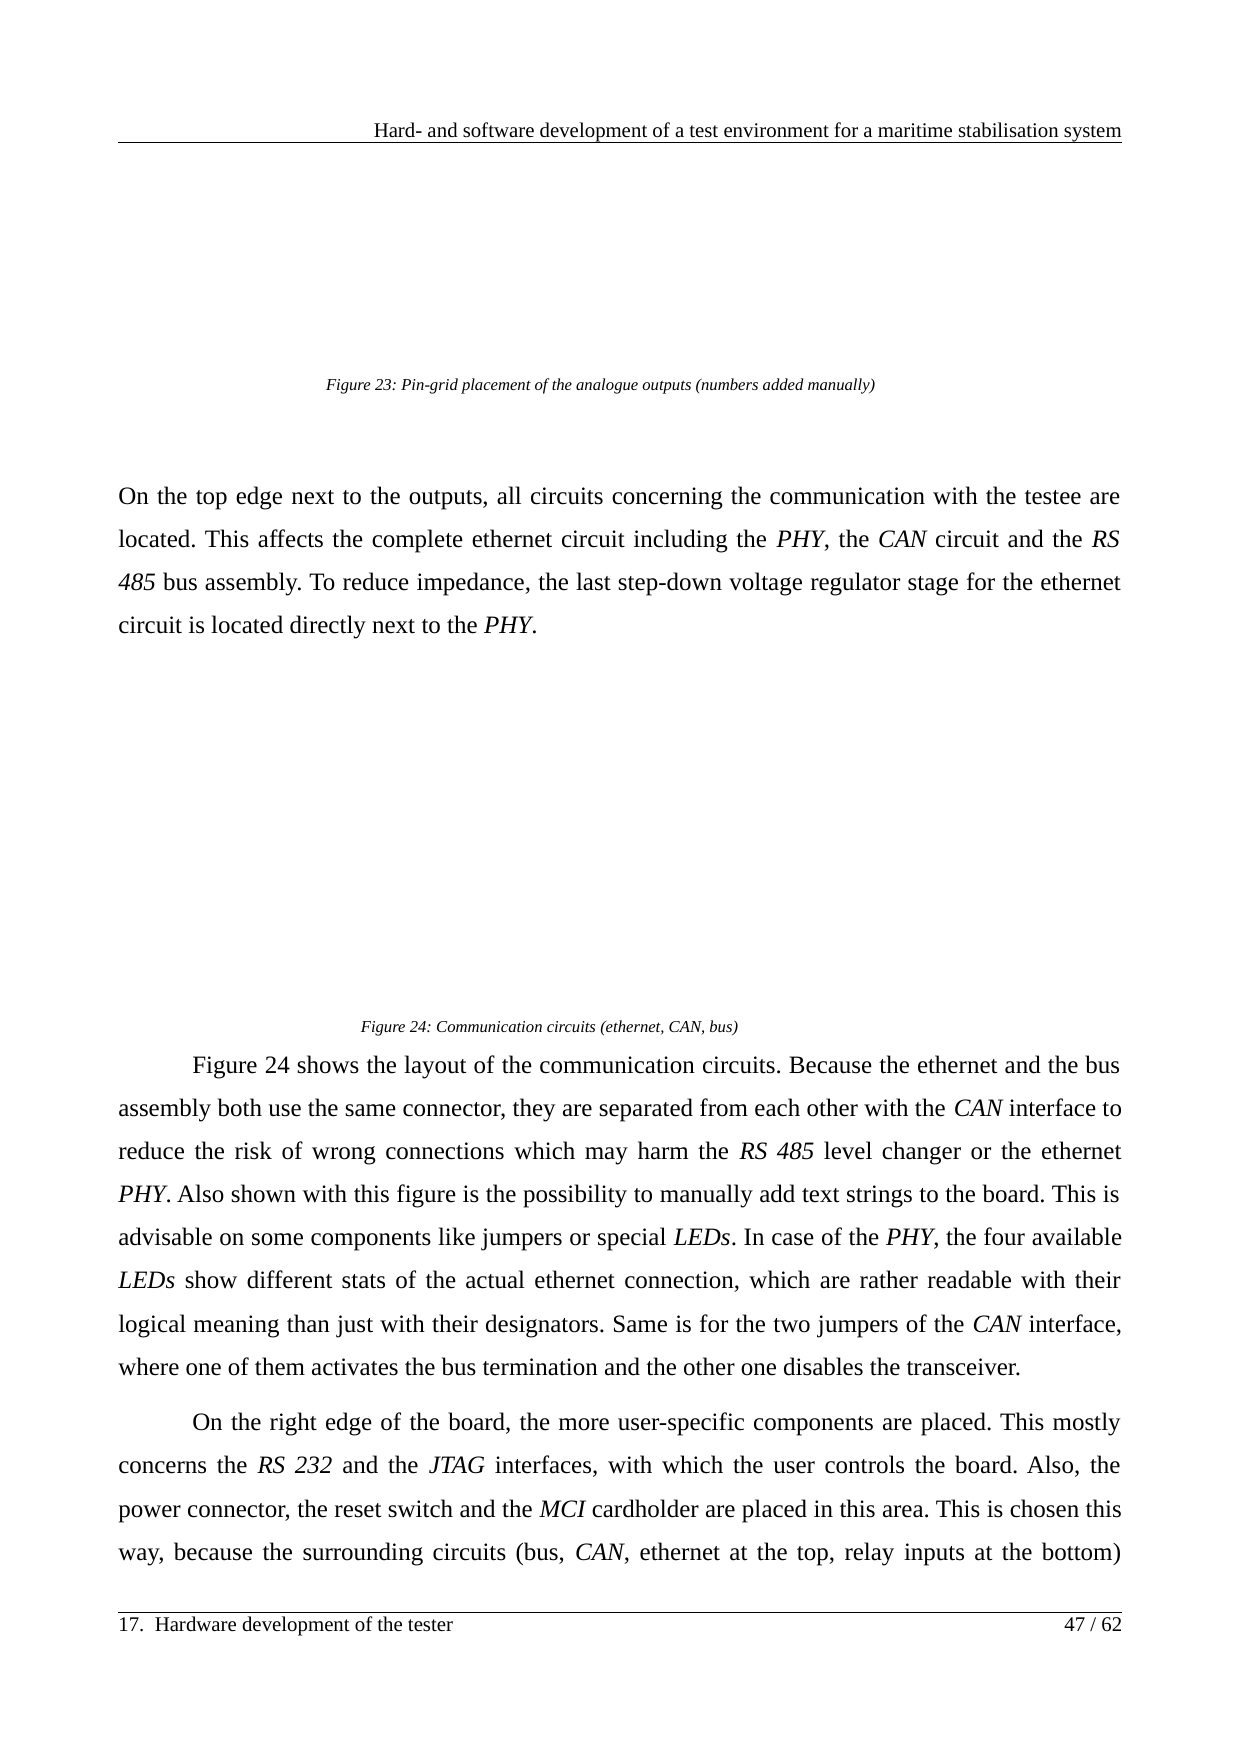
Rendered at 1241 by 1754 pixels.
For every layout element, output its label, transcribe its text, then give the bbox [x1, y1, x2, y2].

text Figure 23: Pin-grid placement of the analogue outputs (numbers added manually) [326, 184, 914, 394]
text Figure 24: Communication circuits (ethernet, CAN, bus) [361, 678, 879, 1036]
text On the top edge next to the outputs, all circuits concerning the communication with the testee are located. This affects the complete ethernet circuit including the PHY, the CAN circuit and the RS 485 bus assembly. To reduce impedance, the last step-down voltage regulator stage for the ethernet circuit is located directly next to the PHY. [118, 481, 1122, 639]
text On the right edge of the board, the more user-specific components are placed. This mostly concerns the RS 232 and the JTAG interfaces, with which the user controls the board. Also, the power connector, the reset switch and the MCI cardholder are placed in this area. This is chosen this way, because the surrounding circuits (bus, CAN, ethernet at the top, relay inputs at the bottom) [118, 1407, 1122, 1566]
text Figure 24 shows the layout of the communication circuits. Because the ethernet and the bus assembly both use the same connector, they are separated from each other with the CAN interface to reduce the risk of wrong connections which may harm the RS 485 level changer or the ethernet PHY. Also shown with this figure is the possibility to manually add text strings to the board. This is advisable on some components like jumpers or special LEDs. In case of the PHY, the four available LEDs show different stats of the actual ethernet connection, which are rather readable with their logical meaning than just with their designators. Same is for the two jumpers of the CAN interface, where one of them activates the bus termination and the other one disables the transceiver. [118, 666, 1122, 1381]
